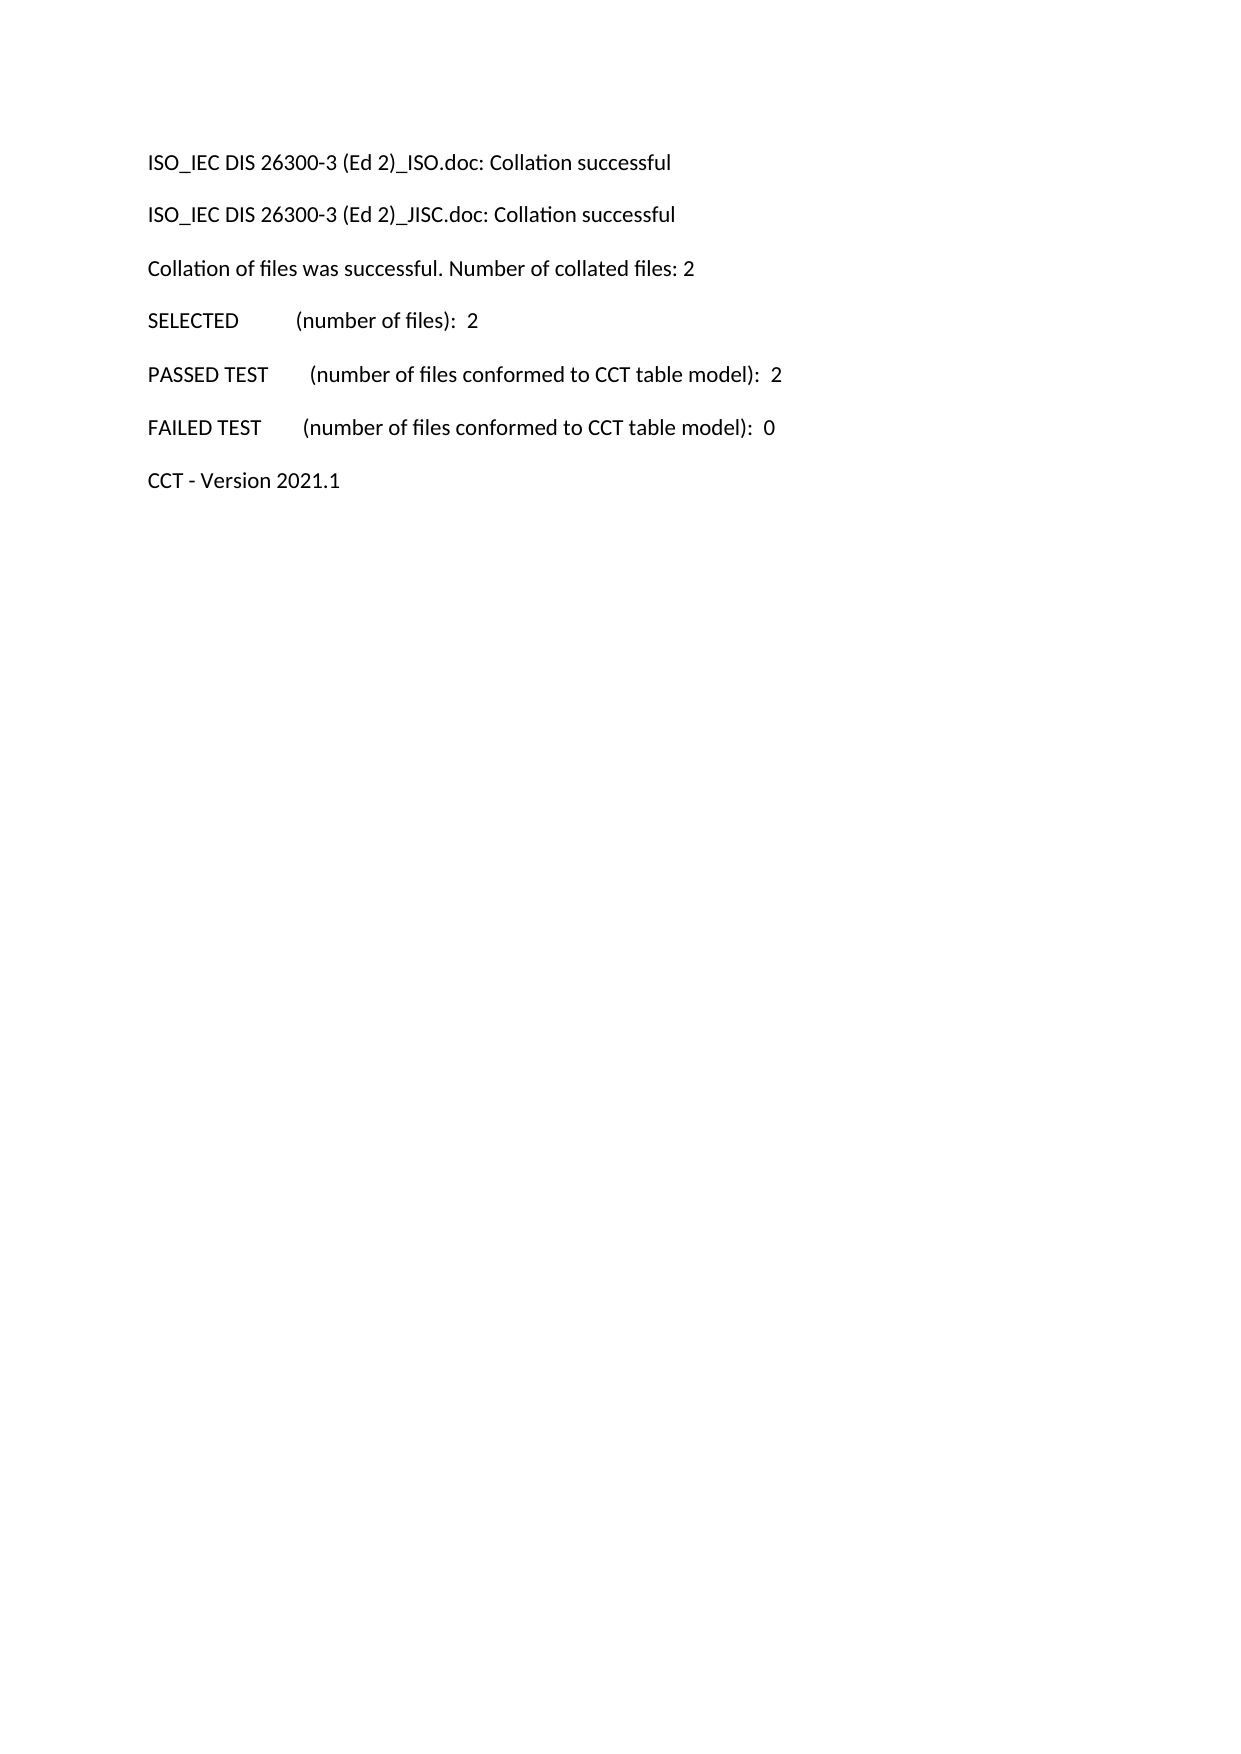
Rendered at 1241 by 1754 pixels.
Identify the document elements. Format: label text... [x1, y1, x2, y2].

text ISO_IEC DIS 26300-3 (Ed 2)_JISC.doc: Collation successful [148, 201, 1093, 229]
text ISO_IEC DIS 26300-3 (Ed 2)_ISO.doc: Collation successful [148, 148, 1093, 176]
text CCT - Version 2021.1 [148, 466, 1093, 494]
text Collation of files was successful. Number of collated files: 2 [148, 254, 1093, 282]
text SELECTED (number of files): 2 [148, 307, 1093, 335]
text FAILED TEST (number of files conformed to CCT table model): 0 [148, 413, 1093, 441]
text PASSED TEST (number of files conformed to CCT table model): 2 [148, 360, 1093, 388]
